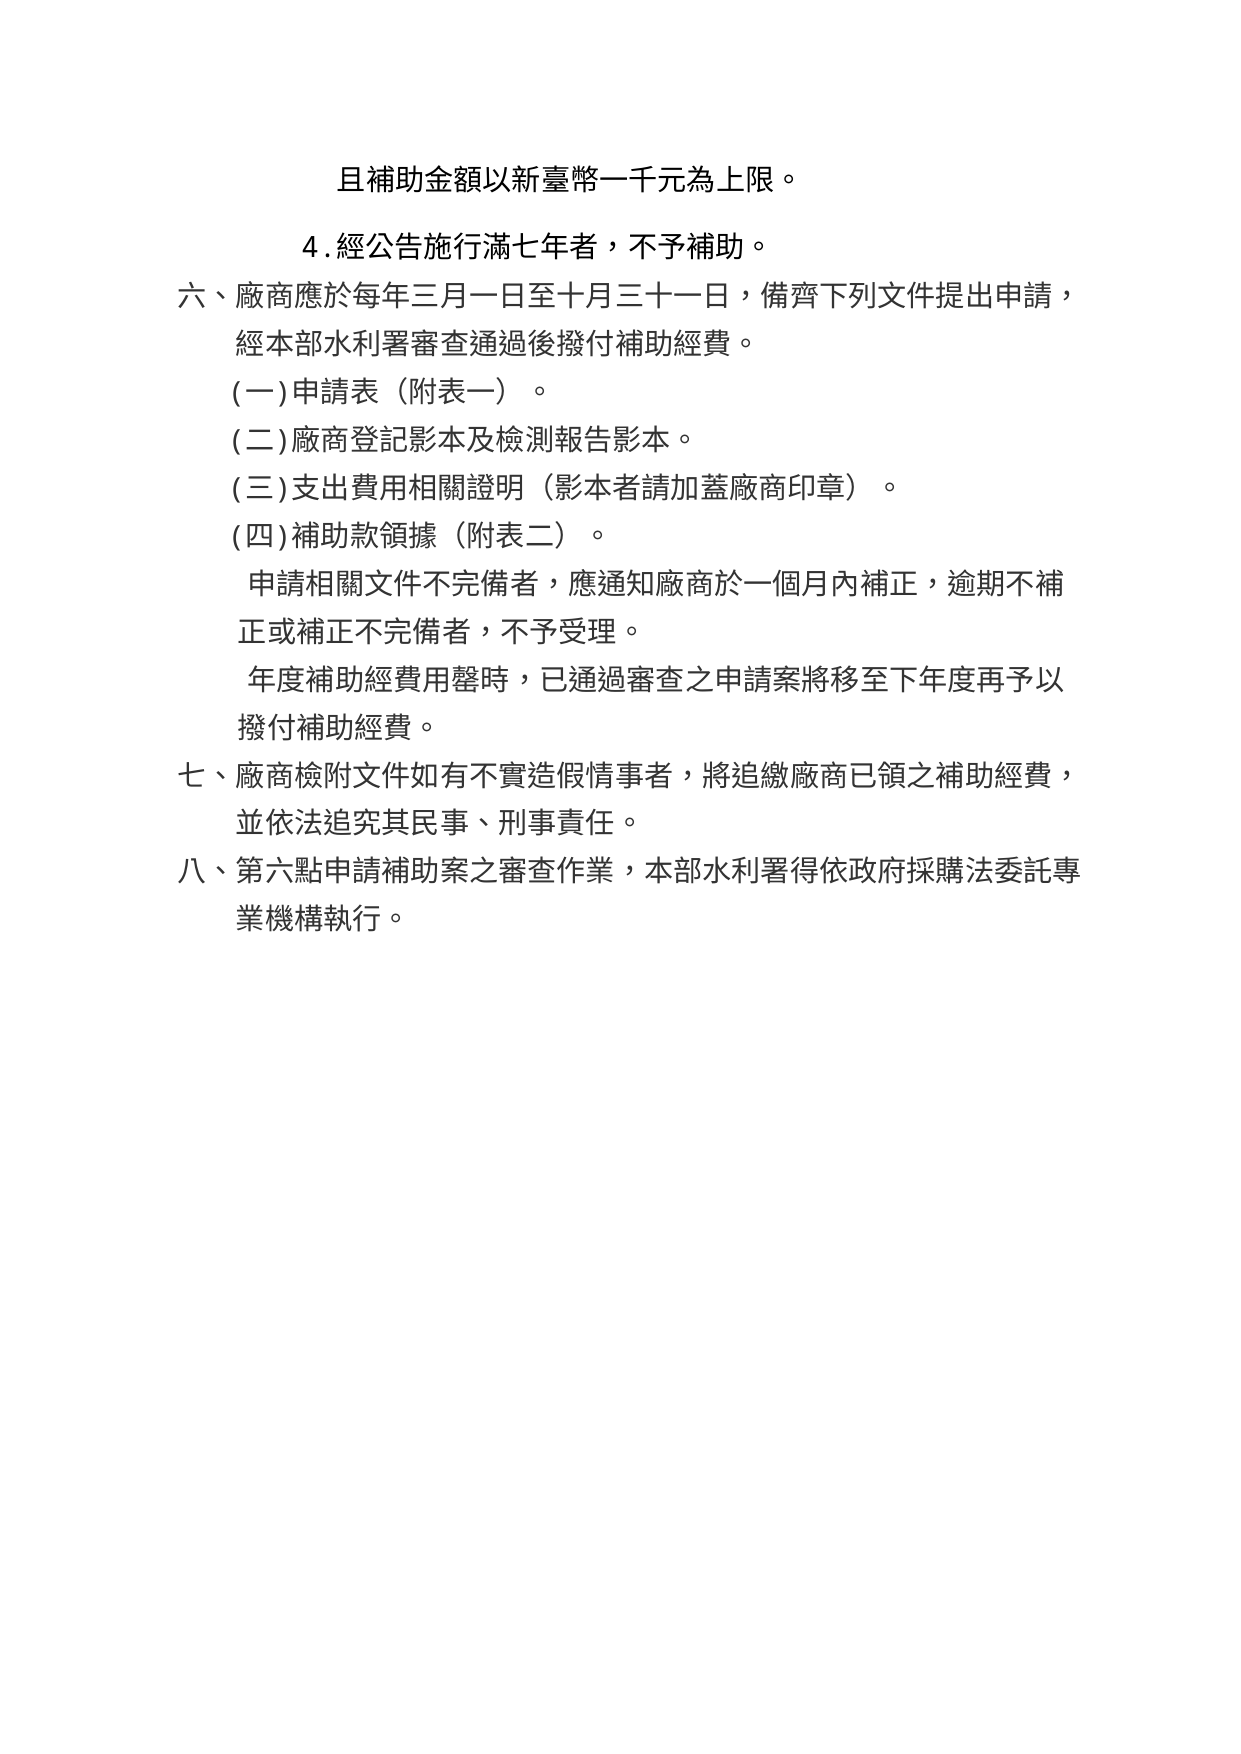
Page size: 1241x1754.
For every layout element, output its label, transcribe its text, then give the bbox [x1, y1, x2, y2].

text 六、廠商應於每年三月一日至十月三十一日，備齊下列文件提出申請，經本部水利署審查通過後撥付補助經費。 [177, 268, 1093, 364]
text 4.經公告施行滿七年者，不予補助。 [295, 215, 1093, 268]
text 申請相關文件不完備者，應通知廠商於一個月內補正，逾期不補正或補正不完備者，不予受理。 [177, 556, 1093, 652]
text (三)支出費用相關證明（影本者請加蓋廠商印章）。 [227, 460, 1093, 508]
text 且補助金額以新臺幣一千元為上限。 [272, 148, 1093, 201]
text 年度補助經費用罄時，已通過審查之申請案將移至下年度再予以撥付補助經費。 [177, 652, 1093, 748]
text 八、第六點申請補助案之審查作業，本部水利署得依政府採購法委託專業機構執行。 [177, 843, 1093, 939]
text 七、廠商檢附文件如有不實造假情事者，將追繳廠商已領之補助經費，並依法追究其民事、刑事責任。 [177, 748, 1093, 843]
text (二)廠商登記影本及檢測報告影本。 [227, 412, 1093, 460]
text (四)補助款領據（附表二）。 [227, 508, 1093, 556]
text (一)申請表（附表一）。 [227, 364, 1093, 412]
